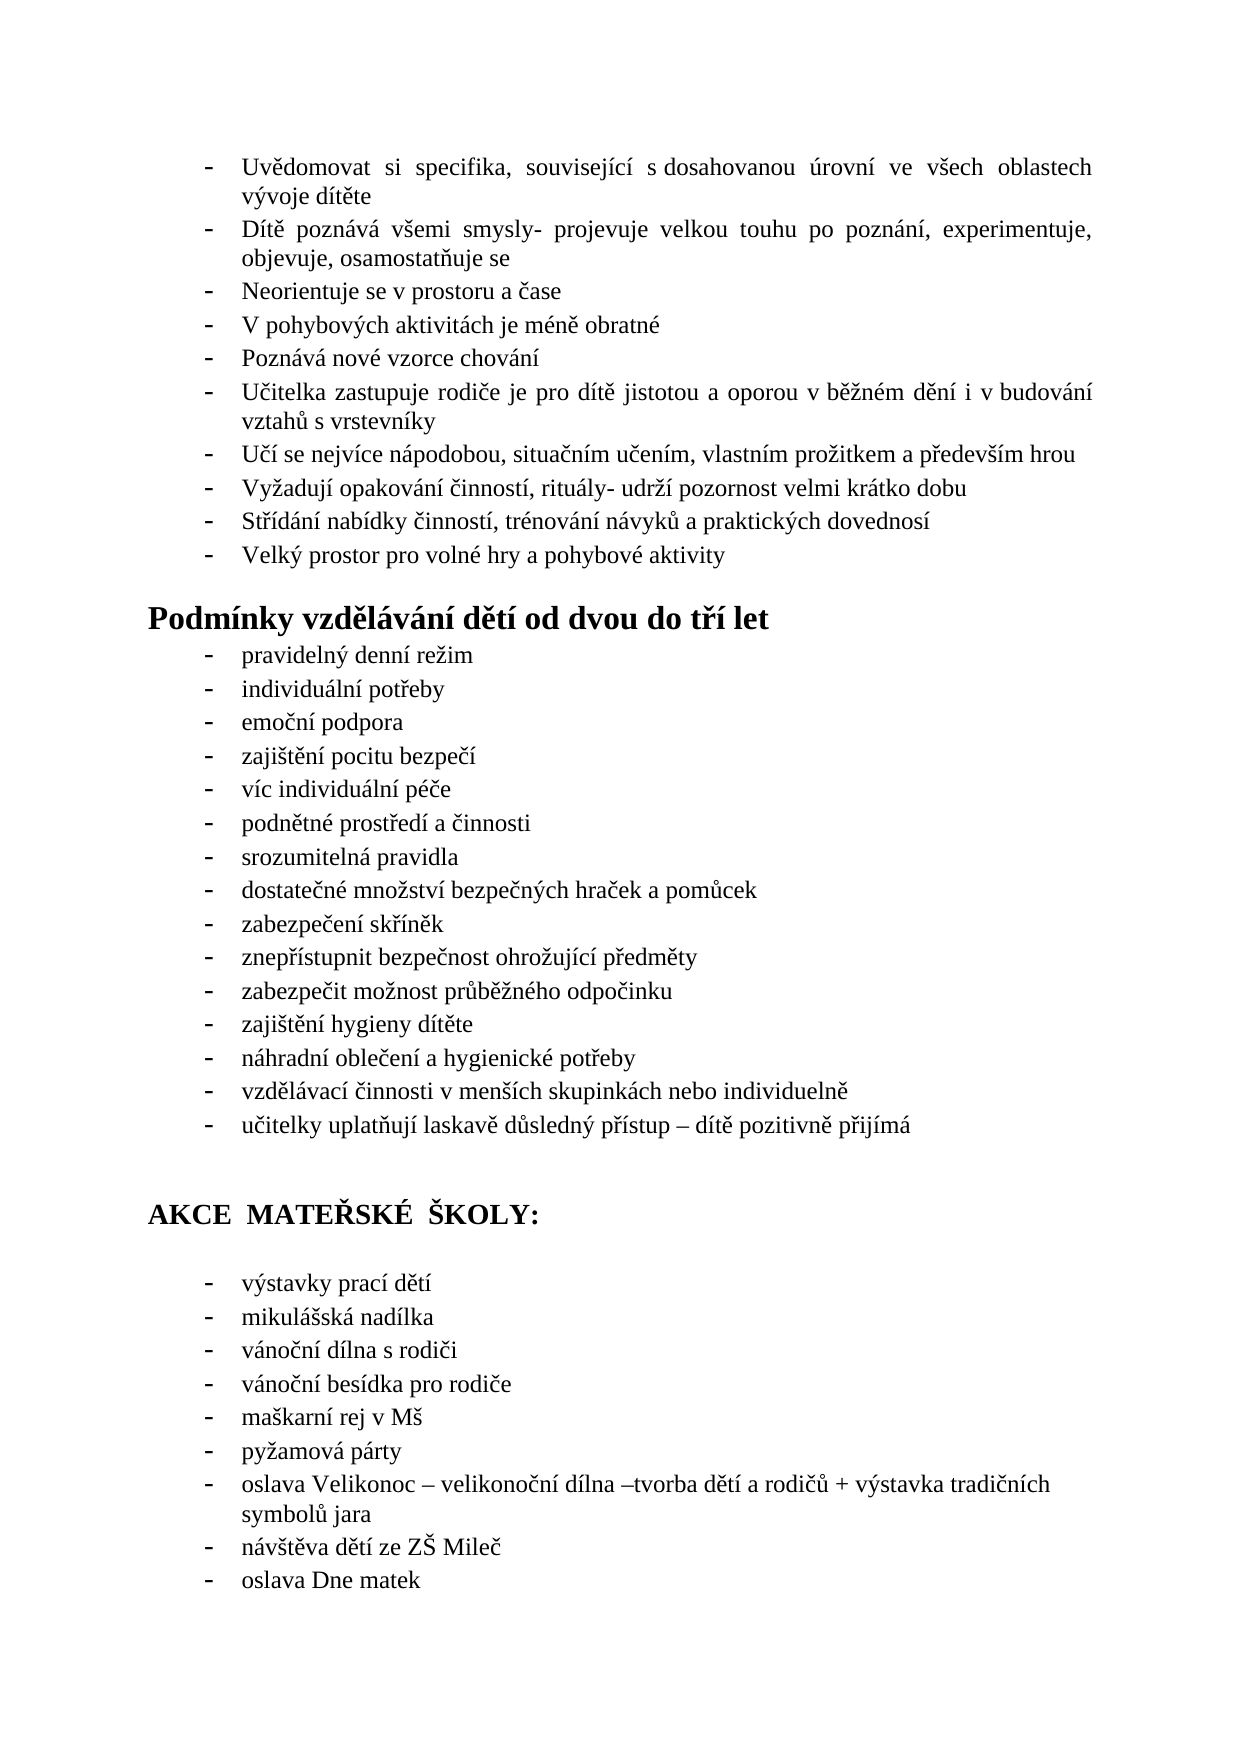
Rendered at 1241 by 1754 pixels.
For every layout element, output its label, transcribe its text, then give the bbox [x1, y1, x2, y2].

list vzdělávací činnosti v menších skupinkách nebo individuelně [204, 1072, 1093, 1106]
list V pohybových aktivitách je méně obratné [204, 306, 1093, 339]
list zabezpečení skříněk [204, 905, 1093, 938]
list podnětné prostředí a činnosti [204, 804, 1093, 838]
list oslava Dne matek [204, 1561, 1093, 1595]
list Dítě poznává všemi smysly- projevuje velkou touhu po poznání, experimentuje, objevuje, osamostatňuje se [204, 210, 1093, 272]
list znepřístupnit bezpečnost ohrožující předměty [204, 938, 1093, 972]
list mikulášská nadílka [204, 1298, 1093, 1331]
list srozumitelná pravidla [204, 838, 1093, 871]
list Vyžadují opakování činností, rituály- udrží pozornost velmi krátko dobu [204, 469, 1093, 502]
list výstavky prací dětí [204, 1264, 1093, 1298]
list Uvědomovat si specifika, související s dosahovanou úrovní ve všech oblastech vývoje dítěte [204, 148, 1093, 210]
list oslava Velikonoc – velikonoční dílna –tvorba dětí a rodičů + výstavka tradičních symbolů jara [204, 1465, 1093, 1528]
text AKCE MATEŘSKÉ ŠKOLY: [148, 1197, 1093, 1231]
list učitelky uplatňují laskavě důsledný přístup – dítě pozitivně přijímá [204, 1106, 1093, 1139]
text Podmínky vzdělávání dětí od dvou do tří let [148, 598, 1093, 636]
list náhradní oblečení a hygienické potřeby [204, 1039, 1093, 1072]
list Učitelka zastupuje rodiče je pro dítě jistotou a oporou v běžném dění i v budování vztahů s vrstevníky [204, 373, 1093, 435]
list návštěva dětí ze ZŠ Mileč [204, 1528, 1093, 1561]
list Poznává nové vzorce chování [204, 339, 1093, 373]
list zabezpečit možnost průběžného odpočinku [204, 972, 1093, 1005]
list Neorientuje se v prostoru a čase [204, 272, 1093, 306]
list pravidelný denní režim [204, 636, 1093, 670]
list emoční podpora [204, 703, 1093, 737]
list vánoční dílna s rodiči [204, 1331, 1093, 1365]
list zajištění pocitu bezpečí [204, 737, 1093, 771]
list dostatečné množství bezpečných hraček a pomůcek [204, 871, 1093, 905]
list individuální potřeby [204, 670, 1093, 703]
list maškarní rej v Mš [204, 1398, 1093, 1432]
list vánoční besídka pro rodiče [204, 1365, 1093, 1398]
list Učí se nejvíce nápodobou, situačním učením, vlastním prožitkem a především hrou [204, 435, 1093, 469]
list Velký prostor pro volné hry a pohybové aktivity [204, 536, 1093, 569]
list pyžamová párty [204, 1432, 1093, 1465]
list zajištění hygieny dítěte [204, 1005, 1093, 1039]
list víc individuální péče [204, 771, 1093, 804]
list Střídání nabídky činností, trénování návyků a praktických dovednosí [204, 502, 1093, 536]
